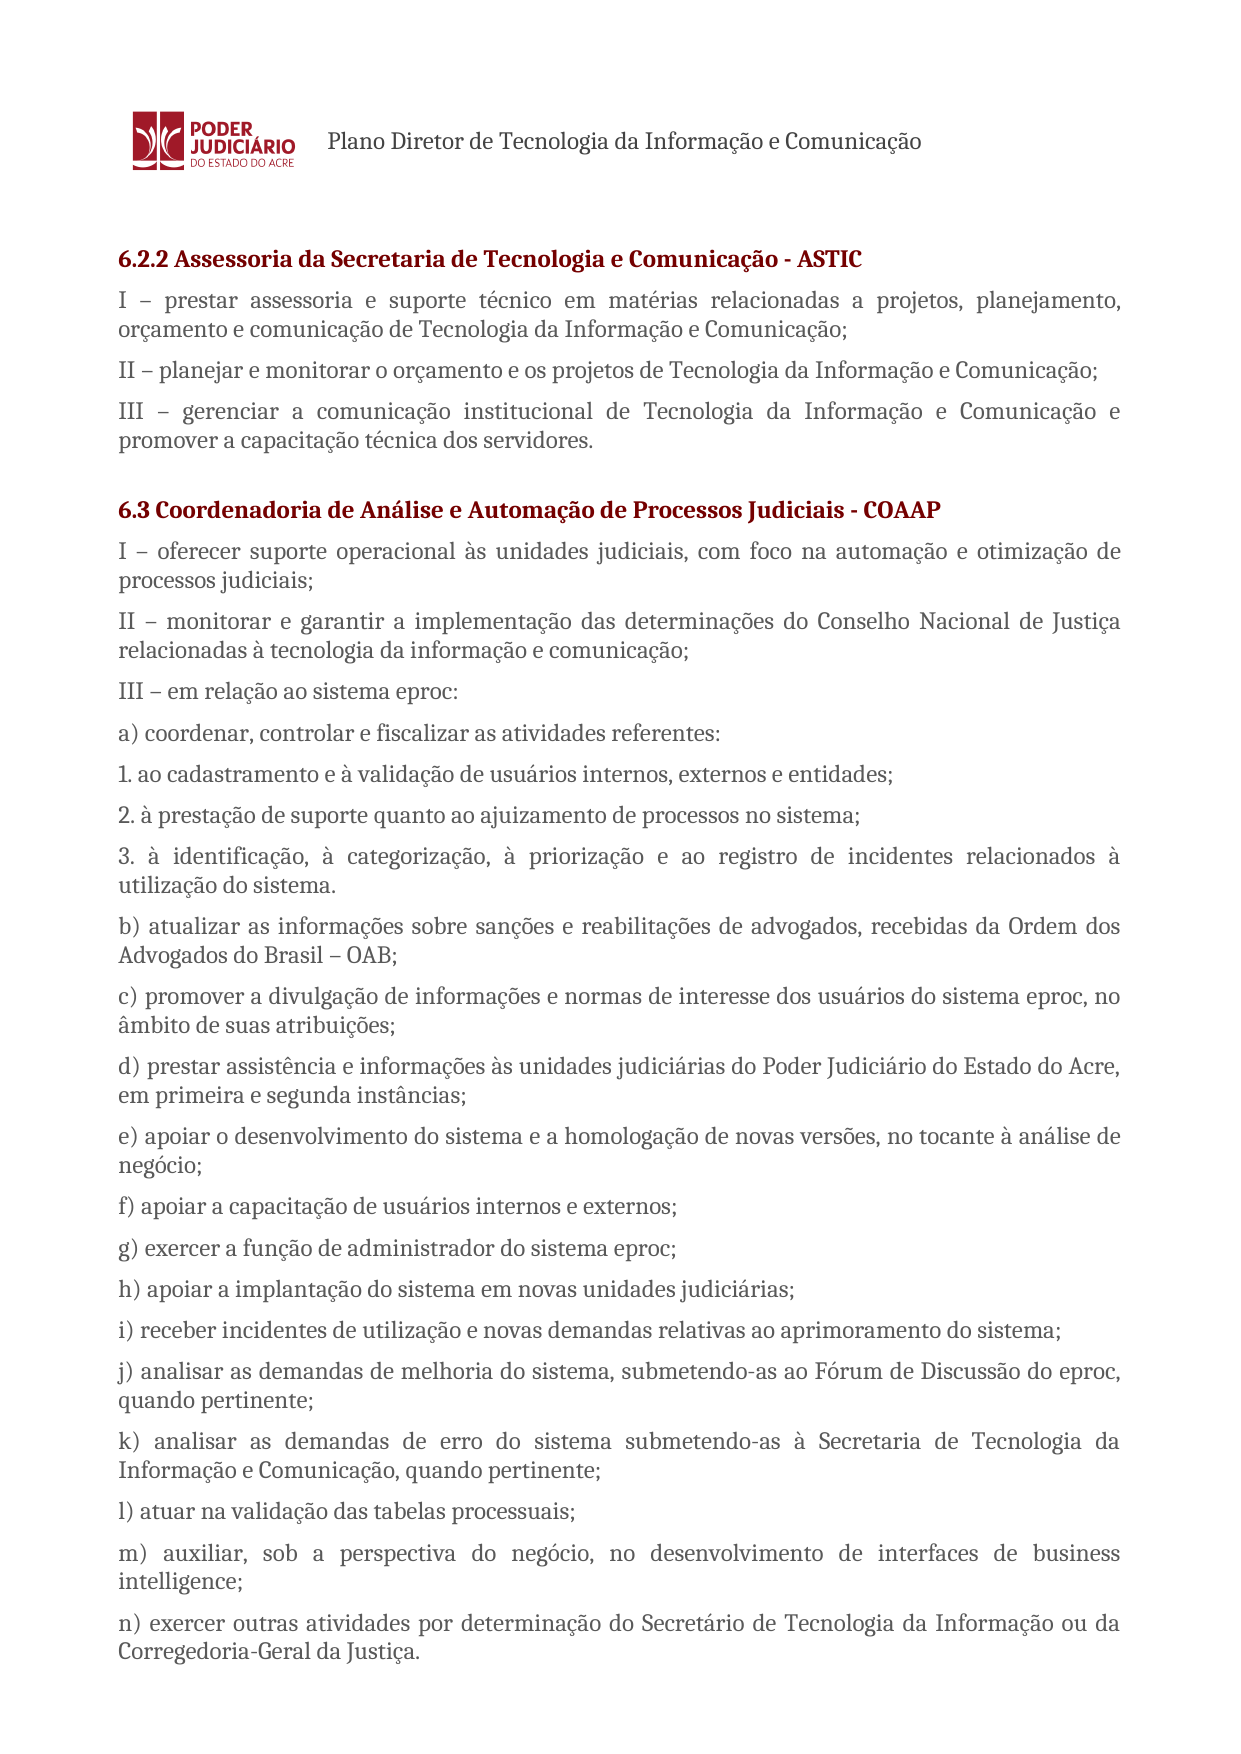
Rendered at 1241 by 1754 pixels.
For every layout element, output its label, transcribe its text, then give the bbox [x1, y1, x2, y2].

subtitle 6.2.2 Assessoria da Secretaria de Tecnologia e Comunicação - ASTIC [118, 245, 1122, 273]
text j) analisar as demandas de melhoria do sistema, submetendo-as ao Fórum de Discussão do eproc, quando pertinente; [118, 1357, 1122, 1415]
text II – monitorar e garantir a implementação das determinações do Conselho Nacional de Justiça relacionadas à tecnologia da informação e comunicação; [118, 607, 1122, 665]
text e) apoiar o desenvolvimento do sistema e a homologação de novas versões, no tocante à análise de negócio; [118, 1122, 1122, 1180]
text III – gerenciar a comunicação institucional de Tecnologia da Informação e Comunicação e promover a capacitação técnica dos servidores. [118, 397, 1122, 455]
text a) coordenar, controlar e fiscalizar as atividades referentes: [118, 718, 1122, 747]
text f) apoiar a capacitação de usuários internos e externos; [118, 1192, 1122, 1221]
text g) exercer a função de administrador do sistema eproc; [118, 1233, 1122, 1262]
text h) apoiar a implantação do sistema em novas unidades judiciárias; [118, 1275, 1122, 1303]
text m) auxiliar, sob a perspectiva do negócio, no desenvolvimento de interfaces de business intelligence; [118, 1538, 1122, 1596]
text 3. à identificação, à categorização, à priorização e ao registro de incidentes relacionados à utilização do sistema. [118, 842, 1122, 900]
text 2. à prestação de suporte quanto ao ajuizamento de processos no sistema; [118, 801, 1122, 830]
text I – prestar assessoria e suporte técnico em matérias relacionadas a projetos, planejamento, orçamento e comunicação de Tecnologia da Informação e Comunicação; [118, 286, 1122, 343]
subtitle 6.3 Coordenadoria de Análise e Automação de Processos Judiciais - COAAP [118, 496, 1122, 525]
text 1. ao cadastramento e à validação de usuários internos, externos e entidades; [118, 760, 1122, 788]
text d) prestar assistência e informações às unidades judiciárias do Poder Judiciário do Estado do Acre, em primeira e segunda instâncias; [118, 1052, 1122, 1110]
text b) atualizar as informações sobre sanções e reabilitações de advogados, recebidas da Ordem dos Advogados do Brasil – OAB; [118, 912, 1122, 970]
text c) promover a divulgação de informações e normas de interesse dos usuários do sistema eproc, no âmbito de suas atribuições; [118, 982, 1122, 1040]
text III – em relação ao sistema eproc: [118, 677, 1122, 706]
text l) atuar na validação das tabelas processuais; [118, 1497, 1122, 1526]
text n) exercer outras atividades por determinação do Secretário de Tecnologia da Informação ou da Corregedoria-Geral da Justiça. [118, 1608, 1122, 1666]
text I – oferecer suporte operacional às unidades judiciais, com foco na automação e otimização de processos judiciais; [118, 537, 1122, 595]
text k) analisar as demandas de erro do sistema submetendo-as à Secretaria de Tecnologia da Informação e Comunicação, quando pertinente; [118, 1427, 1122, 1485]
text II – planejar e monitorar o orçamento e os projetos de Tecnologia da Informação e Comunicação; [118, 356, 1122, 385]
text i) receber incidentes de utilização e novas demandas relativas ao aprimoramento do sistema; [118, 1316, 1122, 1345]
